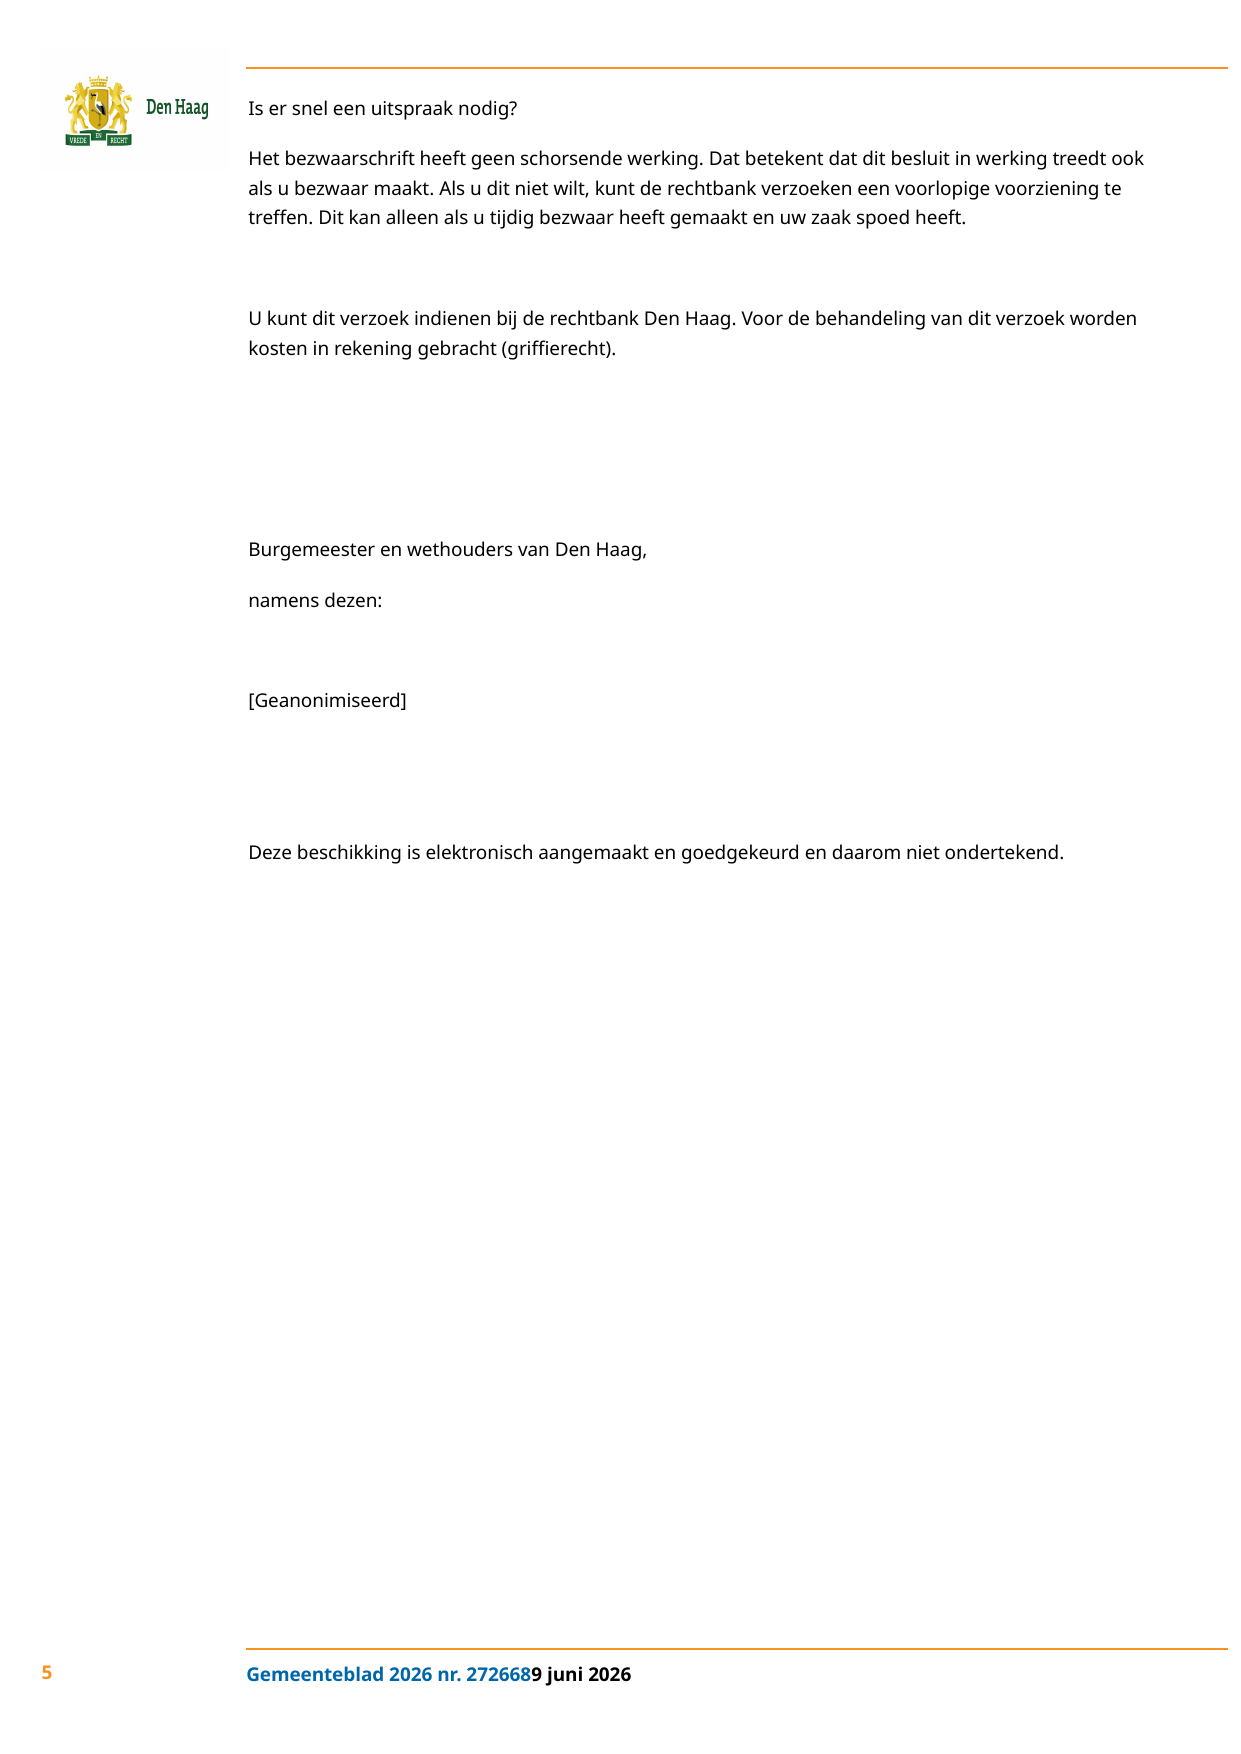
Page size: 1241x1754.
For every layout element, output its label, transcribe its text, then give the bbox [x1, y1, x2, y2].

text Deze beschikking is elektronisch aangemaakt en goedgekeurd en daarom niet ondertekend. [248, 839, 1152, 865]
text Is er snel een uitspraak nodig? [248, 95, 1152, 121]
text Het bezwaarschrift heeft geen schorsende werking. Dat betekent dat dit besluit in werking treedt ook als u bezwaar maakt. Als u dit niet wilt, kunt de rechtbank verzoeken een voorlopige voorziening te treffen. Dit kan alleen als u tijdig bezwaar heeft gemaakt en uw zaak spoed heeft. [248, 145, 1152, 230]
text namens dezen: [248, 587, 1152, 613]
text Burgemeester en wethouders van Den Haag, [248, 536, 1152, 562]
text U kunt dit verzoek indienen bij de rechtbank Den Haag. Voor de behandeling van dit verzoek worden kosten in rekening gebracht (griffierecht). [248, 305, 1152, 361]
picture [41, 47, 231, 172]
text [Geanonimiseerd] [248, 688, 1152, 713]
